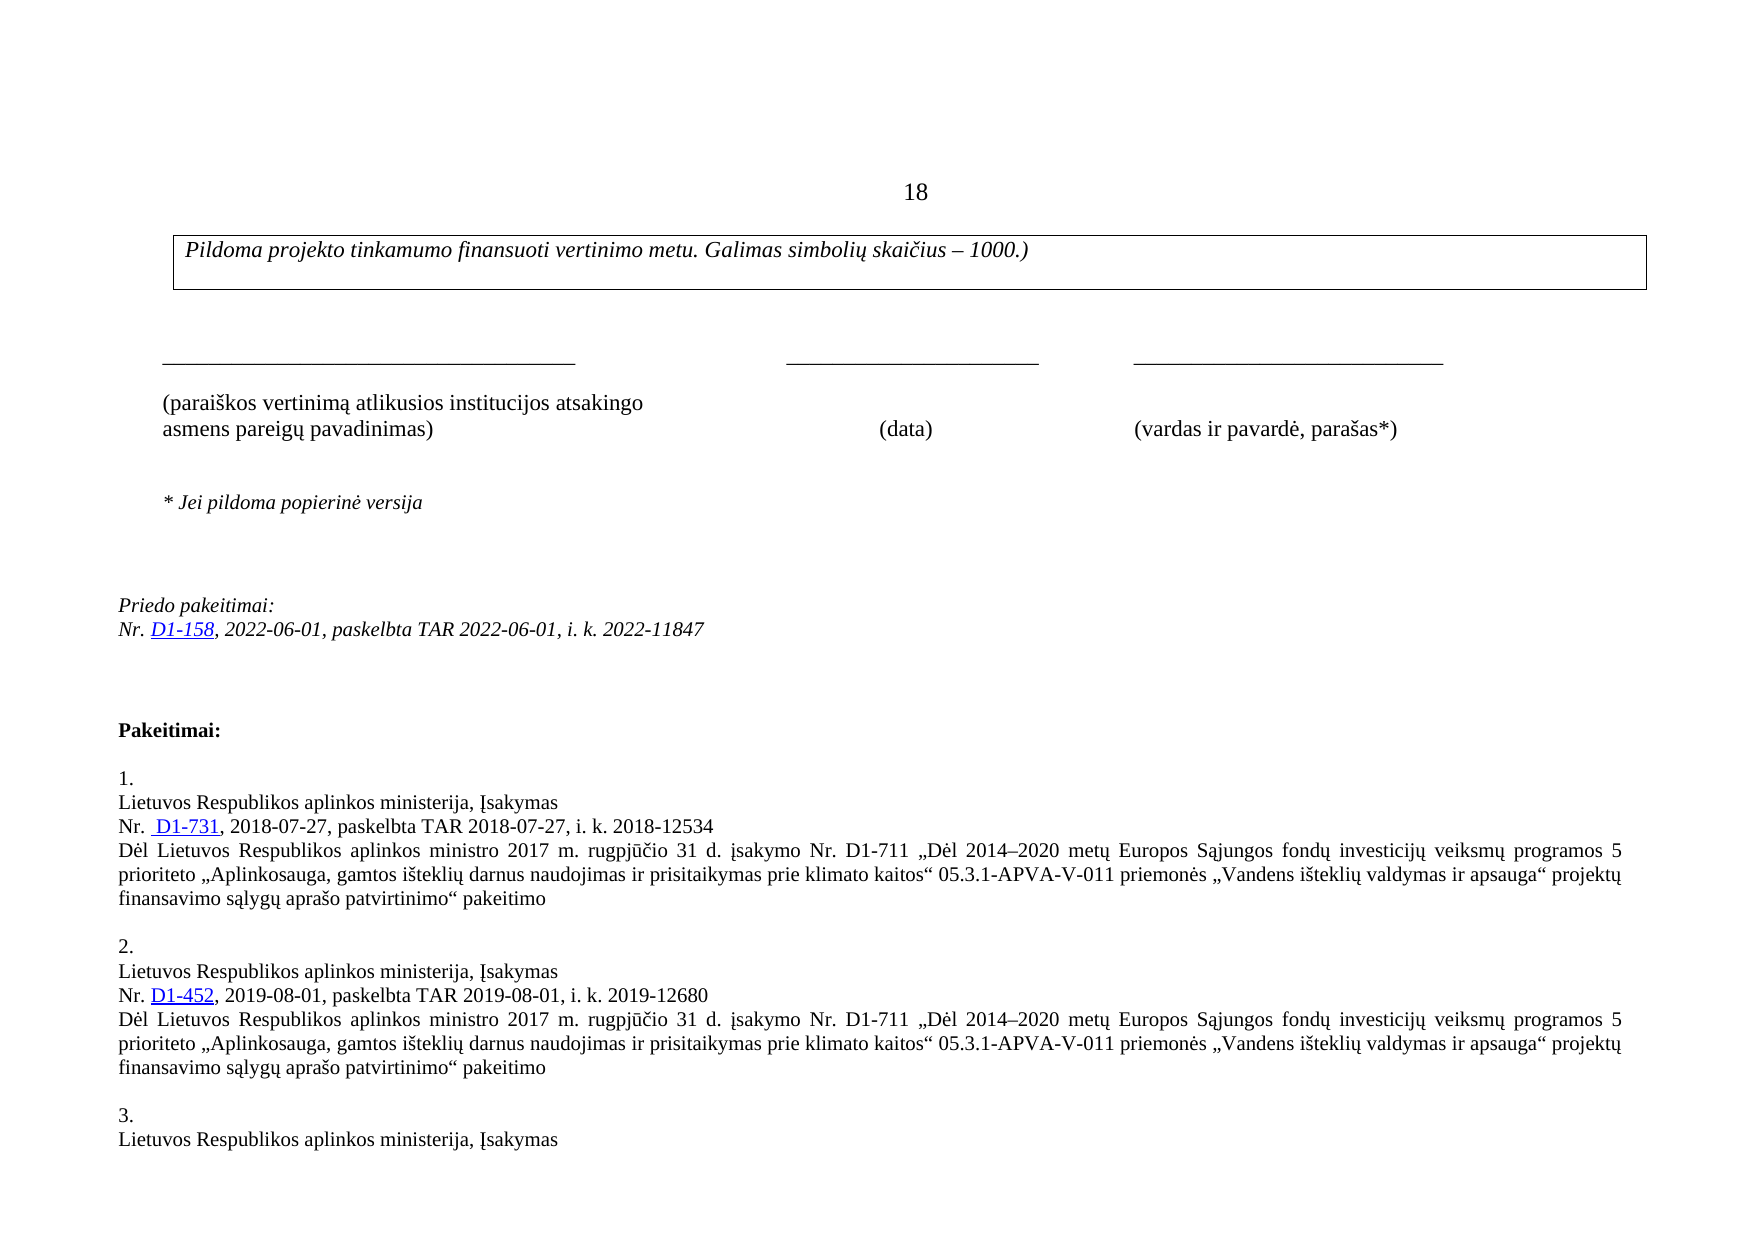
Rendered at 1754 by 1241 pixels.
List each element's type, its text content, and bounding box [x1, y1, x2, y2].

text Pakeitimai: [118, 718, 1624, 742]
text 3. [118, 1103, 1624, 1127]
text 1. [118, 766, 1624, 790]
text Priedo pakeitimai: [118, 593, 1624, 617]
text asmens pareigų pavadinimas) (data) (vardas ir pavardė, parašas*) [162, 416, 1624, 442]
text Lietuvos Respublikos aplinkos ministerija, Įsakymas [118, 1127, 1624, 1151]
text Nr. D1-158, 2022-06-01, paskelbta TAR 2022-06-01, i. k. 2022-11847 [118, 617, 1624, 641]
text Nr. D1-452, 2019-08-01, paskelbta TAR 2019-08-01, i. k. 2019-12680 [118, 983, 1624, 1007]
table_header Pildoma projekto tinkamumo finansuoti vertinimo metu. Galimas simbolių skaičius – 1000.) [174, 236, 1646, 288]
text Dėl Lietuvos Respublikos aplinkos ministro 2017 m. rugpjūčio 31 d. įsakymo Nr. D1-711 „Dėl 2014–2020 metų Europos Sąjungos fondų investicijų veiksmų programos 5 prioriteto „Aplinkosauga, gamtos išteklių darnus naudojimas ir prisitaikymas prie klimato kaitos“ 05.3.1-APVA-V-011 priemonės „Vandens išteklių valdymas ir apsauga“ projektų finansavimo sąlygų aprašo patvirtinimo“ pakeitimo [118, 838, 1624, 910]
text Lietuvos Respublikos aplinkos ministerija, Įsakymas [118, 958, 1624, 983]
text * Jei pildoma popierinė versija [162, 490, 1624, 514]
text ____________________________________ ______________________ ___________________________ [162, 341, 1624, 368]
text Dėl Lietuvos Respublikos aplinkos ministro 2017 m. rugpjūčio 31 d. įsakymo Nr. D1-711 „Dėl 2014–2020 metų Europos Sąjungos fondų investicijų veiksmų programos 5 prioriteto „Aplinkosauga, gamtos išteklių darnus naudojimas ir prisitaikymas prie klimato kaitos“ 05.3.1-APVA-V-011 priemonės „Vandens išteklių valdymas ir apsauga“ projektų finansavimo sąlygų aprašo patvirtinimo“ pakeitimo [118, 1007, 1624, 1079]
text Nr. D1-731, 2018-07-27, paskelbta TAR 2018-07-27, i. k. 2018-12534 [118, 814, 1624, 838]
text 2. [118, 934, 1624, 958]
text Lietuvos Respublikos aplinkos ministerija, Įsakymas [118, 790, 1624, 814]
text (paraiškos vertinimą atlikusios institucijos atsakingo [162, 389, 1624, 416]
